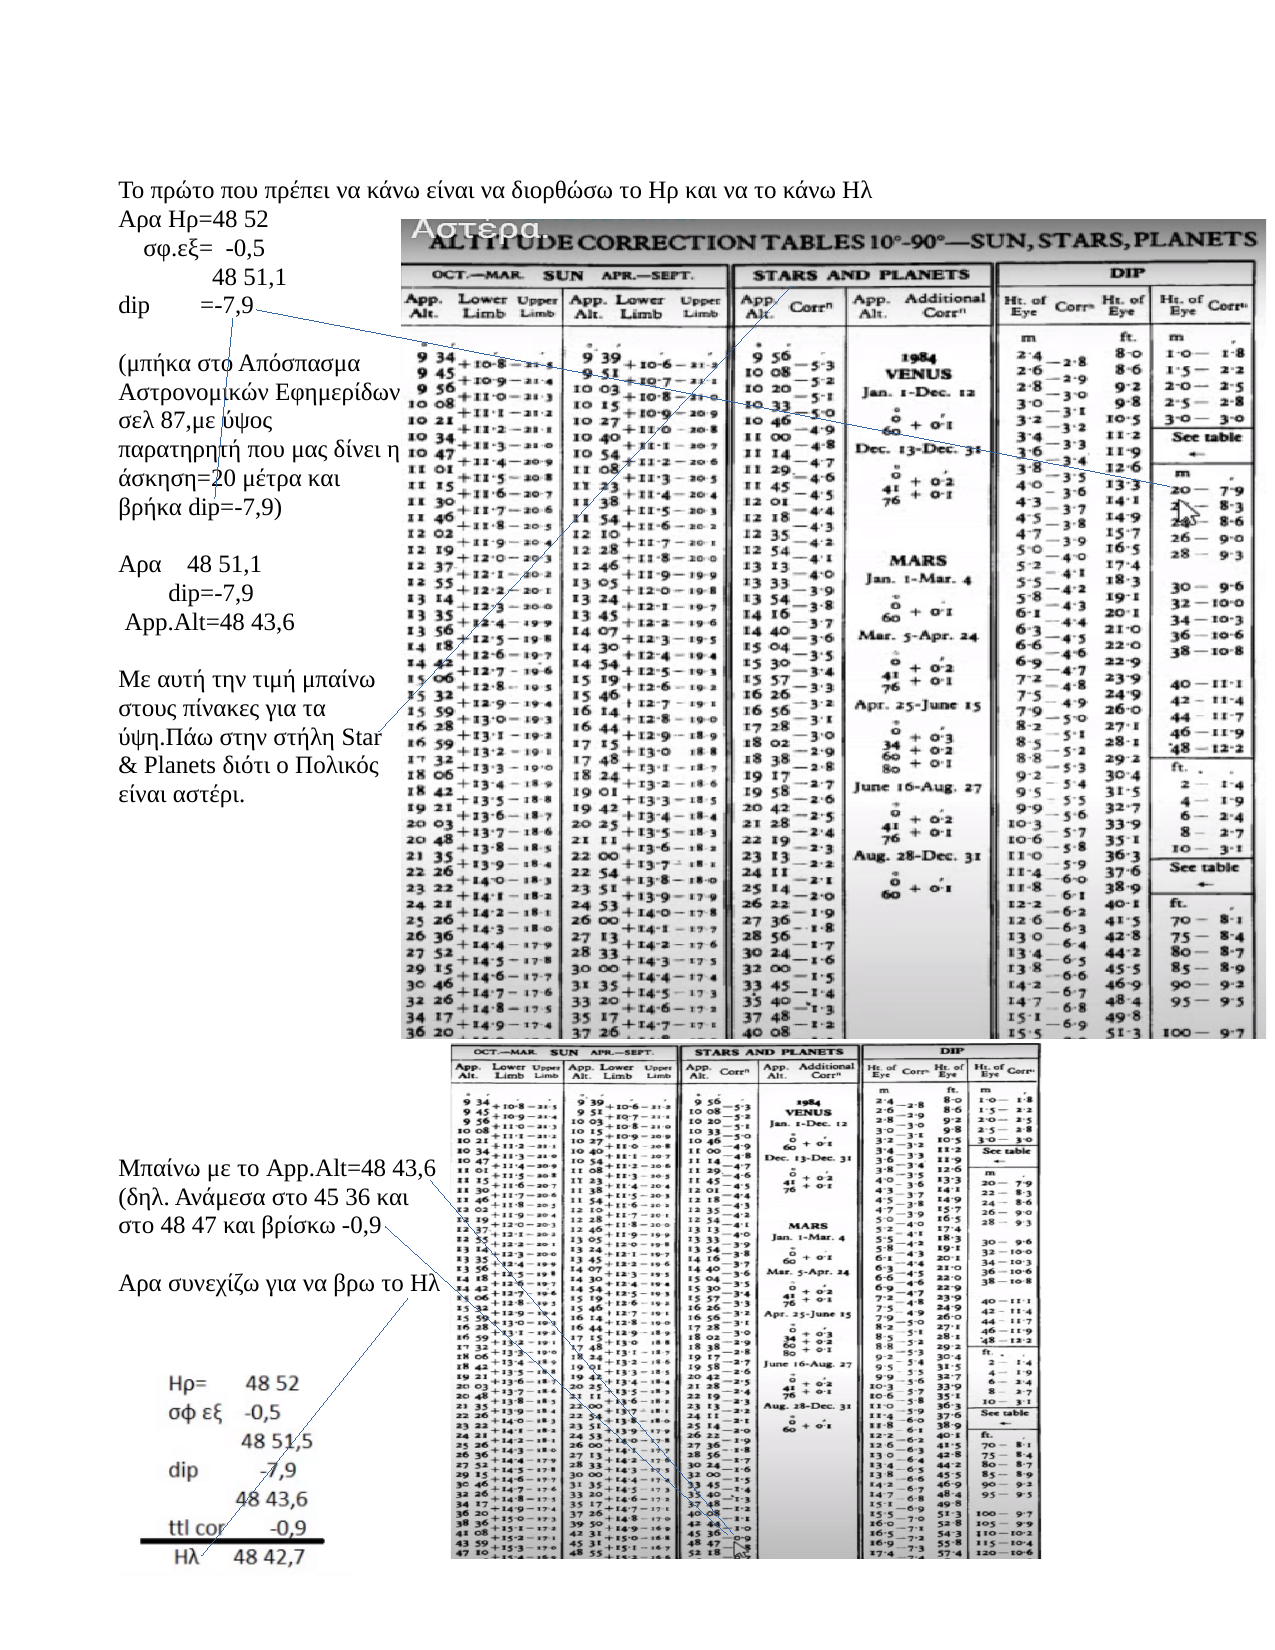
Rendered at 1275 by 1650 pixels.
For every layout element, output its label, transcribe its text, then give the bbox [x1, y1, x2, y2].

text Αpp.Alt=48 43,6 [118, 607, 401, 636]
text dip =-7,9 [118, 291, 401, 319]
text σφ.εξ= -0,5 [118, 233, 401, 262]
text Αρα συνεχίζω για να βρω το Ηλ [118, 1268, 450, 1297]
picture [401, 219, 1267, 1039]
text Με αυτή την τιμή μπαίνω στους πίνακες για τα ύψη.Πάω στην στήλη Star & Planets διότι ο Πολικός είναι αστέρι. [118, 664, 401, 808]
text [1042, 1182, 1157, 1239]
text Αρα Ηρ=48 52 [118, 204, 1157, 233]
text Μπαίνω με το App.Alt=48 43,6 [118, 1153, 450, 1182]
text [1042, 1153, 1157, 1182]
text dip=-7,9 [118, 578, 401, 607]
picture [450, 1043, 1042, 1559]
picture [114, 1353, 355, 1577]
text (δηλ. Ανάμεσα στο 45 36 και στο 48 47 και βρίσκω -0,9 [118, 1182, 450, 1239]
text [1042, 1268, 1157, 1297]
text Αρα 48 51,1 [118, 549, 401, 578]
text Το πρώτο που πρέπει να κάνω είναι να διορθώσω το Ηρ και να το κάνω Ηλ [118, 176, 1157, 204]
text (μπήκα στο Απόσπασμα Αστρονομικών Εφημερίδων σελ 87,με ύψος παρατηρητή που μας δίνει η άσκηση=20 μέτρα και βρήκα dip=-7,9) [118, 348, 401, 521]
text 48 51,1 [118, 262, 401, 291]
